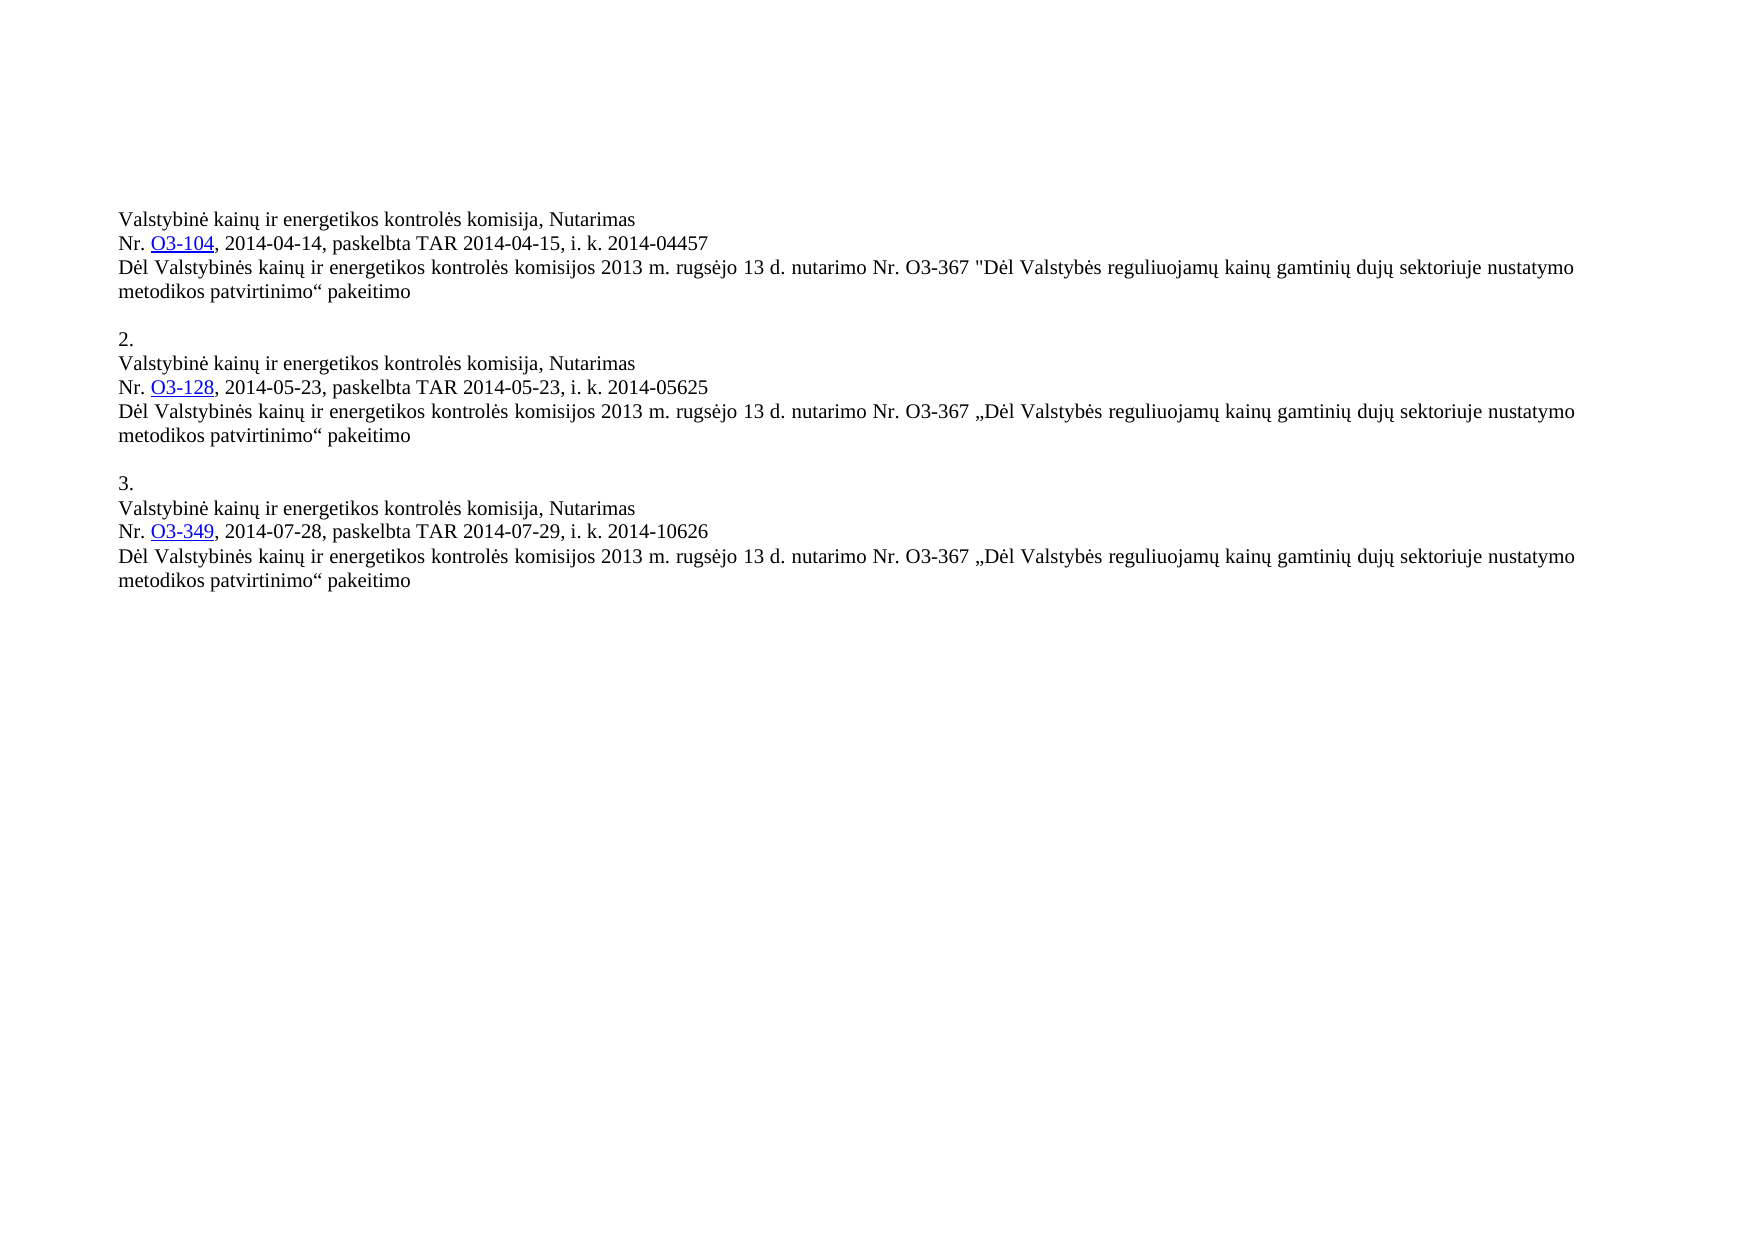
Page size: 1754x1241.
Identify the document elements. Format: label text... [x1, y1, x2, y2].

text 3. [118, 471, 1577, 495]
text Valstybinė kainų ir energetikos kontrolės komisija, Nutarimas [118, 351, 1577, 375]
text Nr. O3-104, 2014-04-14, paskelbta TAR 2014-04-15, i. k. 2014-04457 [118, 231, 1577, 255]
text Valstybinė kainų ir energetikos kontrolės komisija, Nutarimas [118, 207, 1577, 231]
text Dėl Valstybinės kainų ir energetikos kontrolės komisijos 2013 m. rugsėjo 13 d. nutarimo Nr. O3-367 „Dėl Valstybės reguliuojamų kainų gamtinių dujų sektoriuje nustatymo metodikos patvirtinimo“ pakeitimo [118, 399, 1577, 447]
text Valstybinė kainų ir energetikos kontrolės komisija, Nutarimas [118, 495, 1577, 519]
text Dėl Valstybinės kainų ir energetikos kontrolės komisijos 2013 m. rugsėjo 13 d. nutarimo Nr. O3-367 „Dėl Valstybės reguliuojamų kainų gamtinių dujų sektoriuje nustatymo metodikos patvirtinimo“ pakeitimo [118, 543, 1577, 592]
text 2. [118, 327, 1577, 351]
text Dėl Valstybinės kainų ir energetikos kontrolės komisijos 2013 m. rugsėjo 13 d. nutarimo Nr. O3-367 "Dėl Valstybės reguliuojamų kainų gamtinių dujų sektoriuje nustatymo metodikos patvirtinimo“ pakeitimo [118, 255, 1577, 303]
text Nr. O3-349, 2014-07-28, paskelbta TAR 2014-07-29, i. k. 2014-10626 [118, 519, 1577, 543]
text Nr. O3-128, 2014-05-23, paskelbta TAR 2014-05-23, i. k. 2014-05625 [118, 375, 1577, 399]
